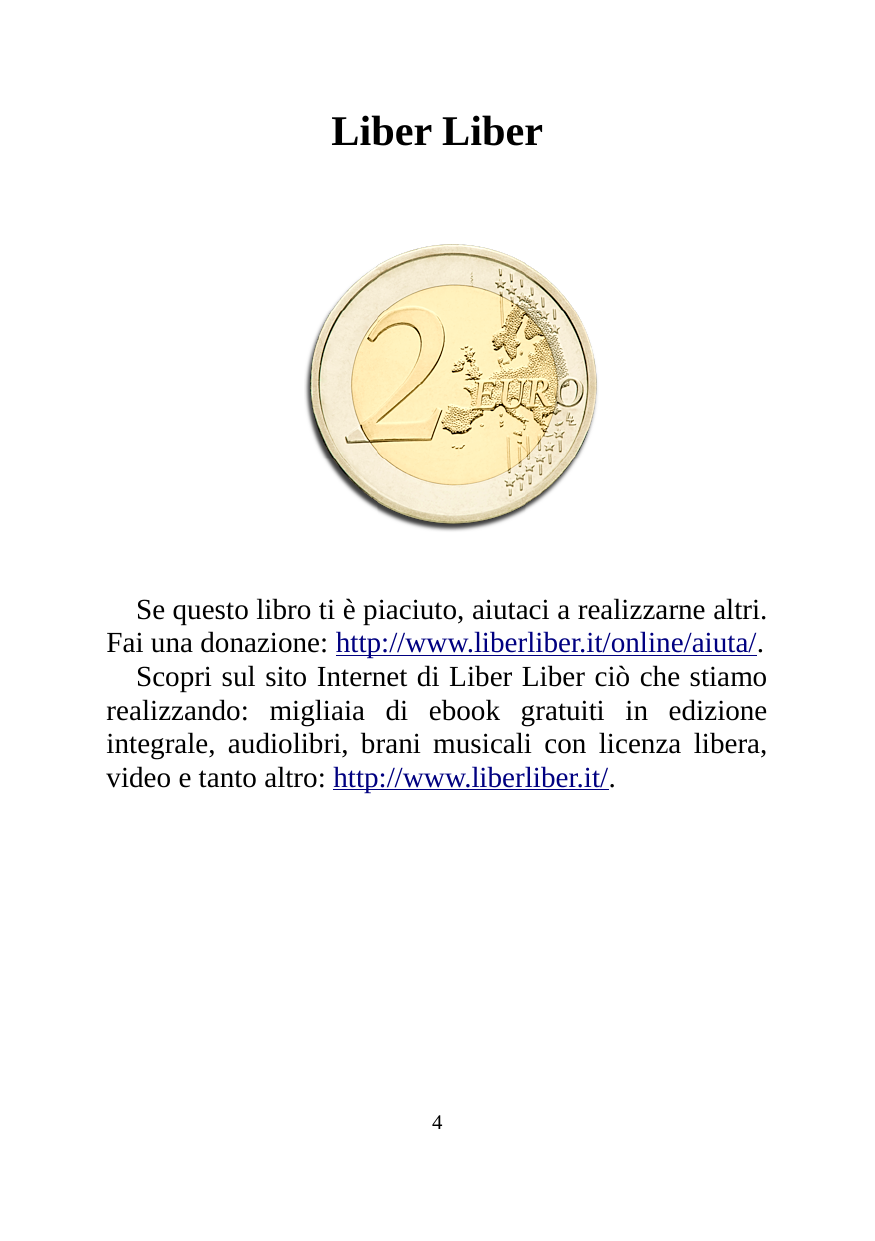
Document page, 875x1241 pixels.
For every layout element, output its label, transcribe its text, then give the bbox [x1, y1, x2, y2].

text Scopri sul sito Internet di Liber Liber ciò che stiamo realizzando: migliaia di ebook gratuiti in edizione integrale, audiolibri, brani musicali con licenza libera, video e tanto altro: http://www.liberliber.it/. [106, 659, 768, 793]
picture [304, 237, 600, 533]
text Se questo libro ti è piaciuto, aiutaci a realizzarne altri. Fai una donazione: http://www.liberliber.it/online/aiuta/. [106, 592, 768, 659]
subtitle Liber Liber [106, 106, 768, 155]
